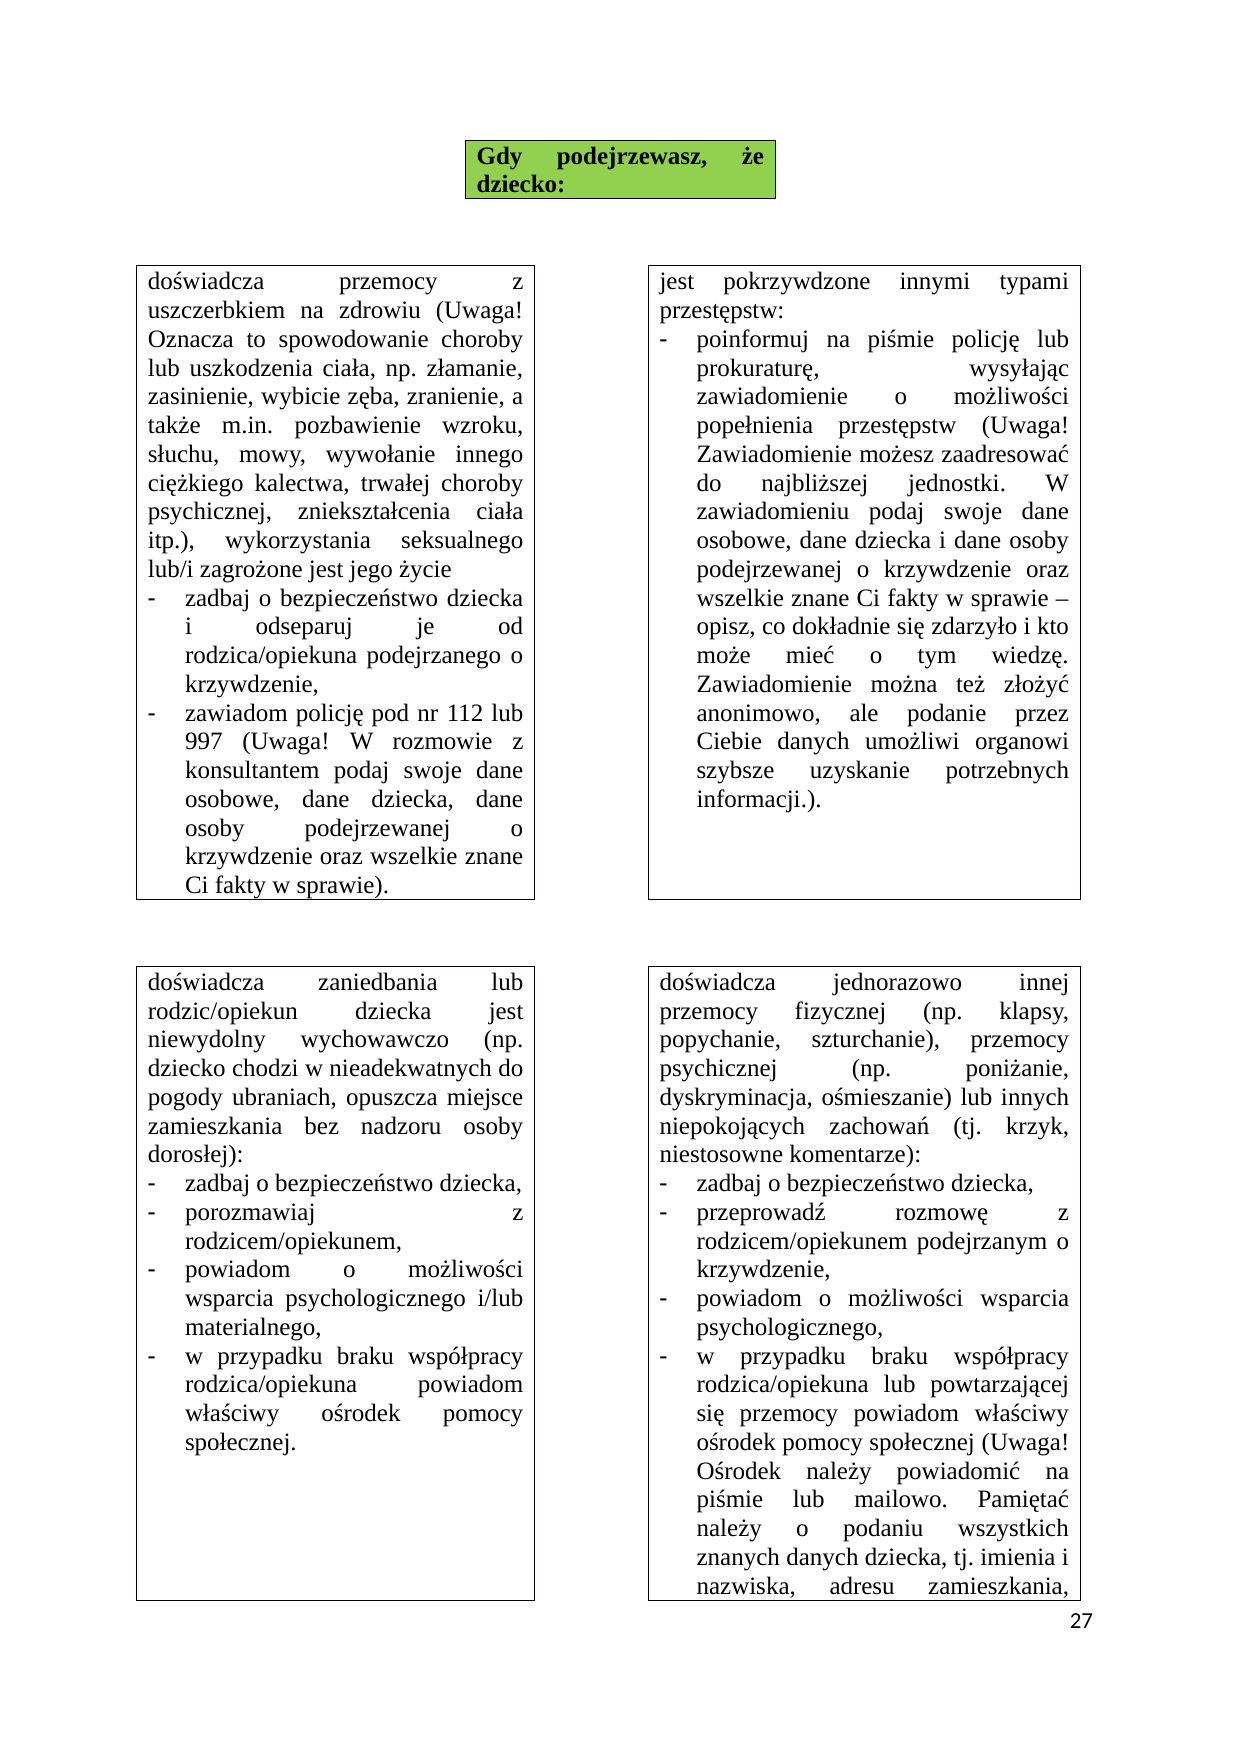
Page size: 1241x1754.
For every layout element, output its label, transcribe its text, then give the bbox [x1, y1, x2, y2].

table_header Gdy podejrzewasz, że dziecko: [466, 141, 775, 198]
table_header [535, 265, 648, 899]
table_header jest pokrzywdzone innymi typami przestępstw: poinformuj na piśmie policję lub prokuraturę, wysyłając zawiadomienie o możliwości popełnienia przestępstw (Uwaga! Zawiadomienie możesz zaadresować do najbliższej jednostki. W zawiadomieniu podaj swoje dane osobowe, dane dziecka i dane osoby podejrzewanej o krzywdzenie oraz wszelkie znane Ci fakty w sprawie – opisz, co dokładnie się zdarzyło i kto może mieć o tym wiedzę. Zawiadomienie można też złożyć anonimowo, ale podanie przez Ciebie danych umożliwi organowi szybsze uzyskanie potrzebnych informacji.). [649, 266, 1080, 899]
table_header doświadcza przemocy z uszczerbkiem na zdrowiu (Uwaga! Oznacza to spowodowanie choroby lub uszkodzenia ciała, np. złamanie, zasinienie, wybicie zęba, zranienie, a także m.in. pozbawienie wzroku, słuchu, mowy, wywołanie innego ciężkiego kalectwa, trwałej choroby psychicznej, zniekształcenia ciała itp.), wykorzystania seksualnego lub/i zagrożone jest jego życie zadbaj o bezpieczeństwo dziecka i odseparuj je od rodzica/opiekuna podejrzanego o krzywdzenie, zawiadom policję pod nr 112 lub 997 (Uwaga! W rozmowie z konsultantem podaj swoje dane osobowe, dane dziecka, dane osoby podejrzewanej o krzywdzenie oraz wszelkie znane Ci fakty w sprawie). [137, 266, 534, 899]
table_header doświadcza jednorazowo innej przemocy fizycznej (np. klapsy, popychanie, szturchanie), przemocy psychicznej (np. poniżanie, dyskryminacja, ośmieszanie) lub innych niepokojących zachowań (tj. krzyk, niestosowne komentarze): zadbaj o bezpieczeństwo dziecka, przeprowadź rozmowę z rodzicem/opiekunem podejrzanym o krzywdzenie, powiadom o możliwości wsparcia psychologicznego, w przypadku braku współpracy rodzica/opiekuna lub powtarzającej się przemocy powiadom właściwy ośrodek pomocy społecznej (Uwaga! Ośrodek należy powiadomić na piśmie lub mailowo. Pamiętać należy o podaniu wszystkich znanych danych dziecka, tj. imienia i nazwiska, adresu zamieszkania, imion i nazwisk rodziców. Opisz wszystkie niepokojące okoliczności występujące w rodzinie i wszystkie znane Ci fakty.), równoległe złóż do sądu rodzinnego wniosek o wgląd w sytuację rodziny (Uwaga! Wniosek składa się na piśmie do sądu rodzinnego właściwego ze względu na miejsce zamieszkania dziecka. We wniosku podaje się wszystkie znane dane dziecka, tj. imię i nazwisko, adres zamieszkania, imiona i nazwiska rodziców, oraz wszystkie okoliczności, które mogą być istotne dla rozstrzygnięcia sprawy – opis, co niepokojącego dzieje się w rodzinie, co zaobserwowano.). [649, 967, 1080, 1599]
table_header doświadcza zaniedbania lub rodzic/opiekun dziecka jest niewydolny wychowawczo (np. dziecko chodzi w nieadekwatnych do pogody ubraniach, opuszcza miejsce zamieszkania bez nadzoru osoby dorosłej): zadbaj o bezpieczeństwo dziecka, porozmawiaj z rodzicem/opiekunem, powiadom o możliwości wsparcia psychologicznego i/lub materialnego, w przypadku braku współpracy rodzica/opiekuna powiadom właściwy ośrodek pomocy społecznej. [137, 967, 534, 1599]
table_header [535, 966, 648, 1599]
